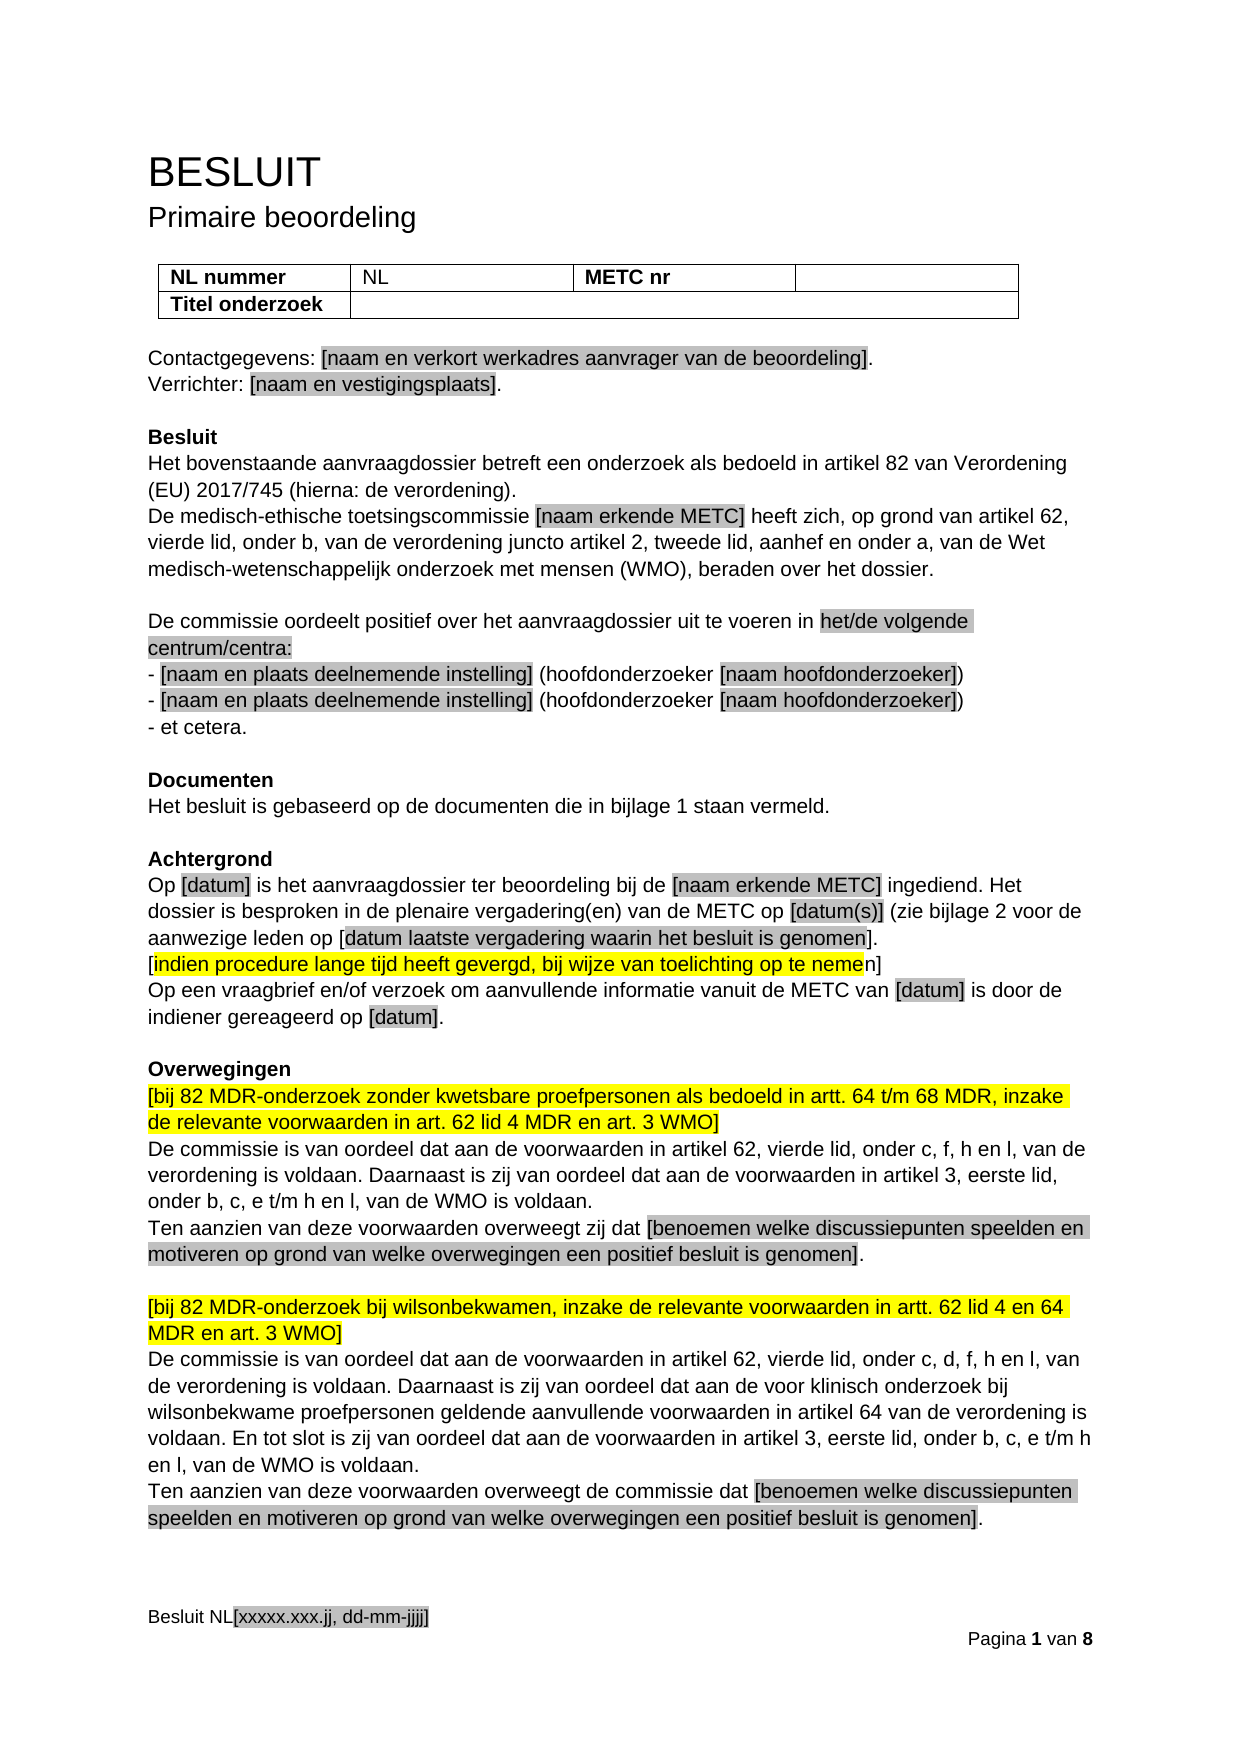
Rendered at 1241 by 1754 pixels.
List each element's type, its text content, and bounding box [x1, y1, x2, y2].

table_cell [351, 292, 1018, 318]
text De commissie is van oordeel dat aan de voorwaarden in artikel 62, vierde lid, onder c, d, f, h en l, van de verordening is voldaan. Daarnaast is zij van oordeel dat aan de voor klinisch onderzoek bij wilsonbekwame proefpersonen geldende aanvullende voorwaarden in artikel 64 van de verordening is voldaan. En tot slot is zij van oordeel dat aan de voorwaarden in artikel 3, eerste lid, onder b, c, e t/m h en l, van de WMO is voldaan. [148, 1347, 1093, 1477]
text - [naam en plaats deelnemende instelling] (hoofdonderzoeker [naam hoofdonderzoeker]) [148, 662, 1093, 686]
text Documenten [148, 767, 1093, 791]
text Op een vraagbrief en/of verzoek om aanvullende informatie vanuit de METC van [datum] is door de indiener gereageerd op [datum]. [148, 978, 1093, 1028]
text [indien procedure lange tijd heeft gevergd, bij wijze van toelichting op te nemen] [148, 952, 1093, 976]
text Overwegingen [148, 1057, 1093, 1081]
text De medisch-ethische toetsingscommissie [naam erkende METC] heeft zich, op grond van artikel 62, vierde lid, onder b, van de verordening juncto artikel 2, tweede lid, aanhef en onder a, van de Wet medisch-wetenschappelijk onderzoek met mensen (WMO), beraden over het dossier. [148, 504, 1093, 581]
text - [naam en plaats deelnemende instelling] (hoofdonderzoeker [naam hoofdonderzoeker]) [148, 688, 1093, 712]
table_header NL nummer [159, 265, 350, 291]
text De commissie oordeelt positief over het aanvraagdossier uit te voeren in het/de volgende centrum/centra: [148, 609, 1093, 659]
text Het bovenstaande aanvraagdossier betreft een onderzoek als bedoeld in artikel 82 van Verordening (EU) 2017/745 (hierna: de verordening). [148, 451, 1093, 501]
text Het besluit is gebaseerd op de documenten die in bijlage 1 staan vermeld. [148, 794, 1093, 818]
text Ten aanzien van deze voorwaarden overweegt zij dat [benoemen welke discussiepunten speelden en motiveren op grond van welke overwegingen een positief besluit is genomen]. [148, 1215, 1093, 1266]
table_header NL [351, 265, 573, 291]
text Primaire beoordeling [148, 200, 1093, 234]
text - et cetera. [148, 715, 1093, 739]
text BESLUIT [148, 148, 1093, 196]
text De commissie is van oordeel dat aan de voorwaarden in artikel 62, vierde lid, onder c, f, h en l, van de verordening is voldaan. Daarnaast is zij van oordeel dat aan de voorwaarden in artikel 3, eerste lid, onder b, c, e t/m h en l, van de WMO is voldaan. [148, 1136, 1093, 1213]
table_header [796, 265, 1018, 291]
text Besluit [148, 425, 1093, 449]
text [bij 82 MDR-onderzoek zonder kwetsbare proefpersonen als bedoeld in artt. 64 t/m 68 MDR, inzake de relevante voorwaarden in art. 62 lid 4 MDR en art. 3 WMO] [148, 1084, 1093, 1134]
text Op [datum] is het aanvraagdossier ter beoordeling bij de [naam erkende METC] ingediend. Het dossier is besproken in de plenaire vergadering(en) van de METC op [datum(s)] (zie bijlage 2 voor de aanwezige leden op [datum laatste vergadering waarin het besluit is genomen]. [148, 873, 1093, 949]
text [bij 82 MDR-onderzoek bij wilsonbekwamen, inzake de relevante voorwaarden in artt. 62 lid 4 en 64 MDR en art. 3 WMO] [148, 1294, 1093, 1345]
table_header METC nr [574, 265, 795, 291]
text Verrichter: [naam en vestigingsplaats]. [148, 372, 1093, 396]
table_cell Titel onderzoek [159, 292, 350, 318]
text Contactgegevens: [naam en verkort werkadres aanvrager van de beoordeling]. [148, 346, 1093, 370]
text Ten aanzien van deze voorwaarden overweegt de commissie dat [benoemen welke discussiepunten speelden en motiveren op grond van welke overwegingen een positief besluit is genomen]. [148, 1479, 1093, 1529]
text Achtergrond [148, 846, 1093, 870]
